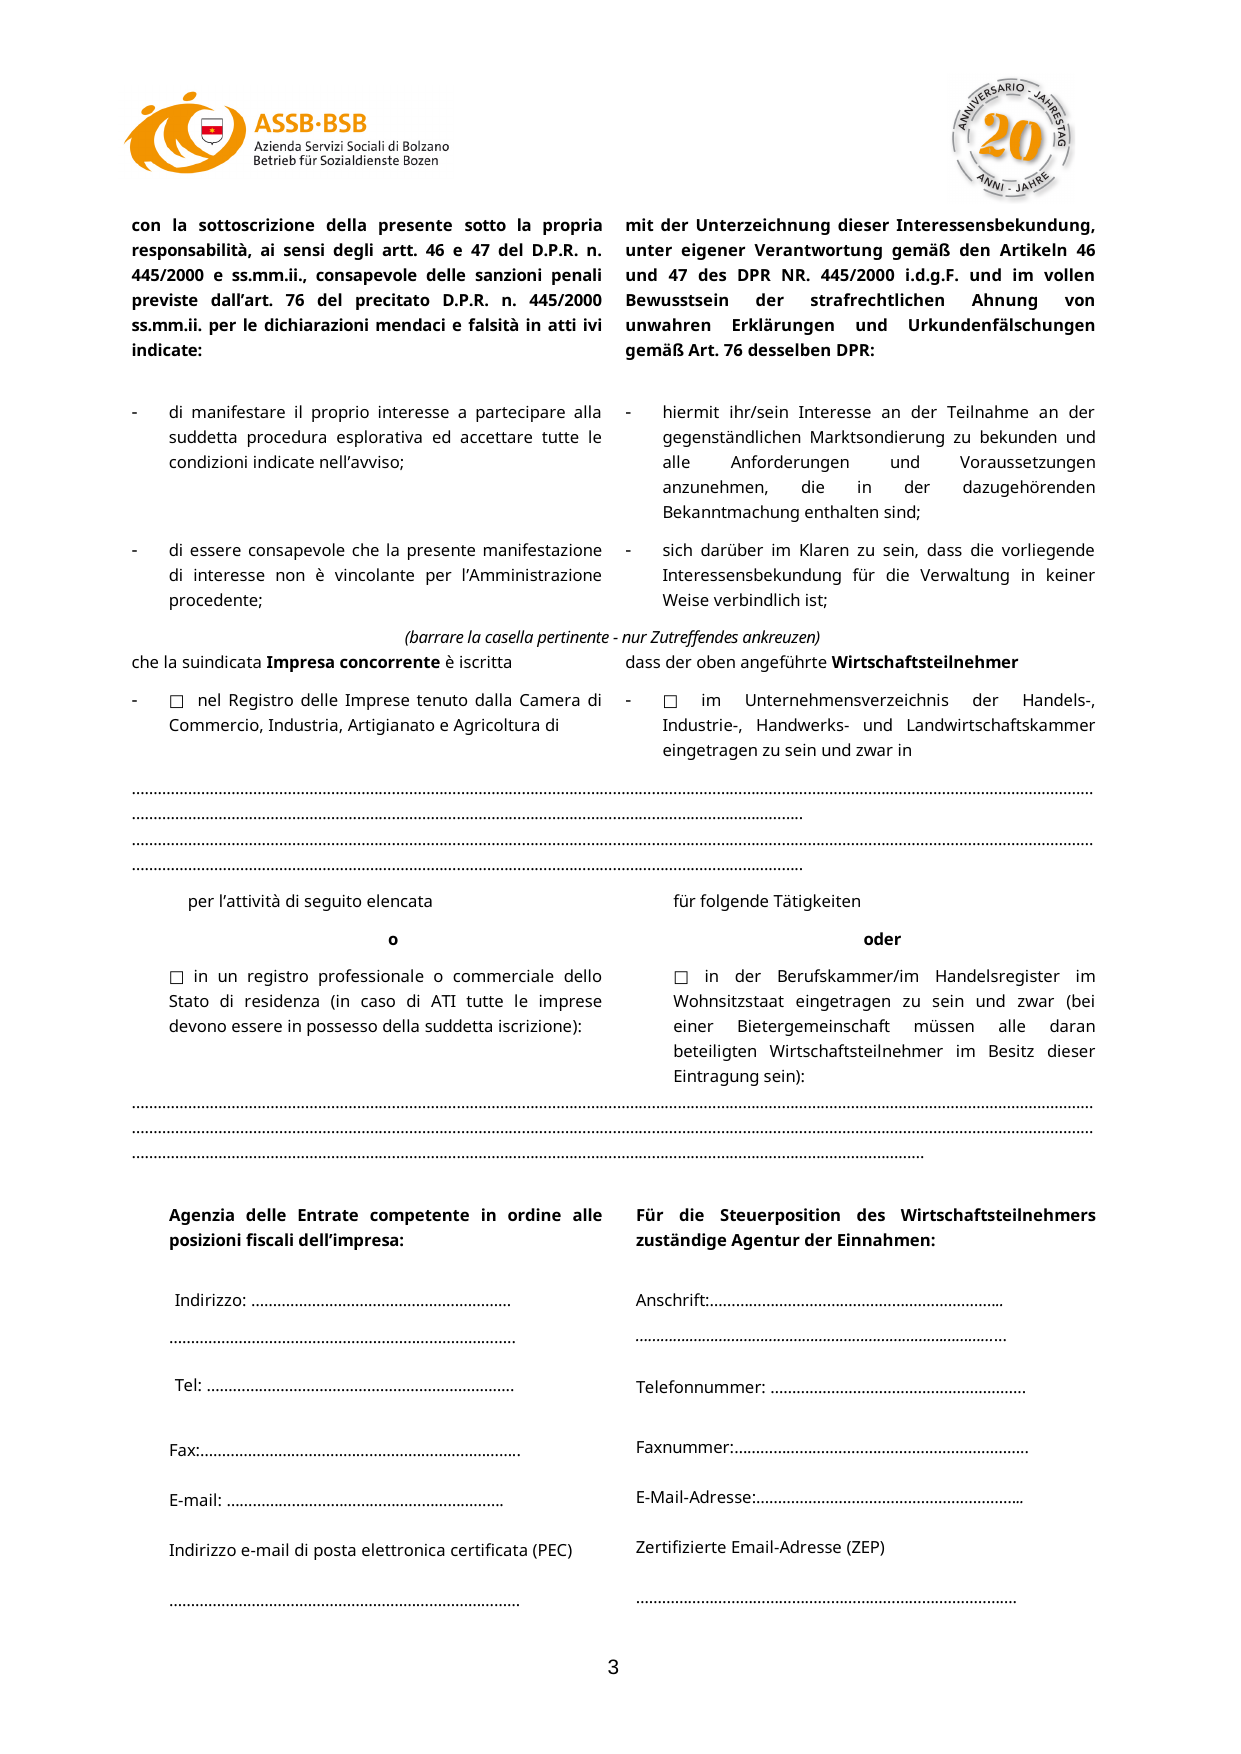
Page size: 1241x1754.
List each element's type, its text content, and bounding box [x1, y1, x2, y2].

table_cell di essere consapevole che la presente manifestazione di interesse non è vincolante per l’Amministrazione procedente; [120, 536, 614, 623]
table_cell E-Mail-Adresse:…………………………………………………….. [614, 1474, 1107, 1523]
table_cell mit der Unterzeichnung dieser Interessensbekundung, unter eigener Verantwortung gemäß den Artikeln 46 und 47 des DPR NR. 445/2000 i.d.g.F. und im vollen Bewusstsein der strafrechtlichen Ahnung von unwahren Erklärungen und Urkundenfälschungen gemäß Art. 76 desselben DPR: [614, 204, 1107, 398]
table_cell E-mail: ………………………………………………………. [120, 1474, 614, 1523]
table_cell für folgende Tätigkeiten oder □ in der Berufskammer/im Handelsregister im Wohnsitzstaat eingetragen zu sein und zwar (bei einer Bietergemeinschaft müssen alle daran beteiligten Wirtschaftsteilnehmer im Besitz dieser Eintragung sein): [614, 875, 1107, 1087]
table_cell …………………………………………………………………………………………………………………………………………………………………………………………………………………………………………………………………………………………………………………………………………….. …………………………………………………………………………………………………………………………………………………………………………………………………………………………………………………………………………………………………………………………………………….. [120, 774, 1107, 875]
table_cell ……………………………………………………………………………. [614, 1574, 1107, 1623]
table_cell Fax:……………………………………………………………….. [120, 1424, 614, 1473]
table_cell (barrare la casella pertinente - nur Zutreffendes ankreuzen) [120, 624, 1107, 649]
table_cell di manifestare il proprio interesse a partecipare alla suddetta procedura esplorativa ed accettare tutte le condizioni indicate nell’avviso; [120, 399, 614, 536]
picture [947, 73, 1076, 204]
table_cell dass der oben angeführte Wirtschaftsteilnehmer [614, 649, 1107, 686]
table_cell Für die Steuerposition des Wirtschaftsteilnehmers zuständige Agentur der Einnahmen: [614, 1189, 1107, 1276]
table_cell □ im Unternehmensverzeichnis der Handels-, Industrie-, Handwerks- und Landwirtschaftskammer eingetragen zu sein und zwar in [614, 686, 1107, 774]
table_cell Faxnummer:………………………………………………………….. [614, 1424, 1107, 1473]
table_cell hiermit ihr/sein Interesse an der Teilnahme an der gegenständlichen Marktsondierung zu bekunden und alle Anforderungen und Voraussetzungen anzunehmen, die in der dazugehörenden Bekanntmachung enthalten sind; [614, 399, 1107, 536]
picture [118, 85, 454, 179]
table_cell Indirizzo: …………………………………………………… …………………………………………………………………….. [120, 1276, 614, 1361]
table_cell Tel: …………………………………………………………….. [120, 1361, 614, 1423]
table_cell Anschrift:………………………………………………………….. ………….…………………………………………………….…………... [614, 1276, 1107, 1361]
table_cell [614, 1163, 1107, 1188]
table_cell [120, 1163, 614, 1188]
table_cell Agenzia delle Entrate competente in ordine alle posizioni fiscali dell’impresa: [120, 1189, 614, 1276]
table_cell che la suindicata Impresa concorrente è iscritta [120, 649, 614, 686]
table_cell Zertifizierte Email-Adresse (ZEP) [614, 1524, 1107, 1573]
table_cell …………………………………………………………………………………………………………………………………………………………………………………………………………………………………………………………………………………………………………………………………………………………………………………………………………………………………………………………………………………………………………………………………………………………………………… [120, 1088, 1107, 1163]
table_cell con la sottoscrizione della presente sotto la propria responsabilità, ai sensi degli artt. 46 e 47 del D.P.R. n. 445/2000 e ss.mm.ii., consapevole delle sanzioni penali previste dall’art. 76 del precitato D.P.R. n. 445/2000 ss.mm.ii. per le dichiarazioni mendaci e falsità in atti ivi indicate: [120, 199, 614, 398]
table_cell □ nel Registro delle Imprese tenuto dalla Camera di Commercio, Industria, Artigianato e Agricoltura di [120, 686, 614, 774]
table_cell Indirizzo e-mail di posta elettronica certificata (PEC) [120, 1524, 614, 1573]
table_cell ……………………………………………………………………… [120, 1574, 614, 1623]
table_cell Telefonnummer: ………………………………………………….. [614, 1361, 1107, 1423]
table_cell sich darüber im Klaren zu sein, dass die vorliegende Interessensbekundung für die Verwaltung in keiner Weise verbindlich ist; [614, 536, 1107, 623]
table_cell per l’attività di seguito elencata o □ in un registro professionale o commerciale dello Stato di residenza (in caso di ATI tutte le imprese devono essere in possesso della suddetta iscrizione): [120, 875, 614, 1087]
